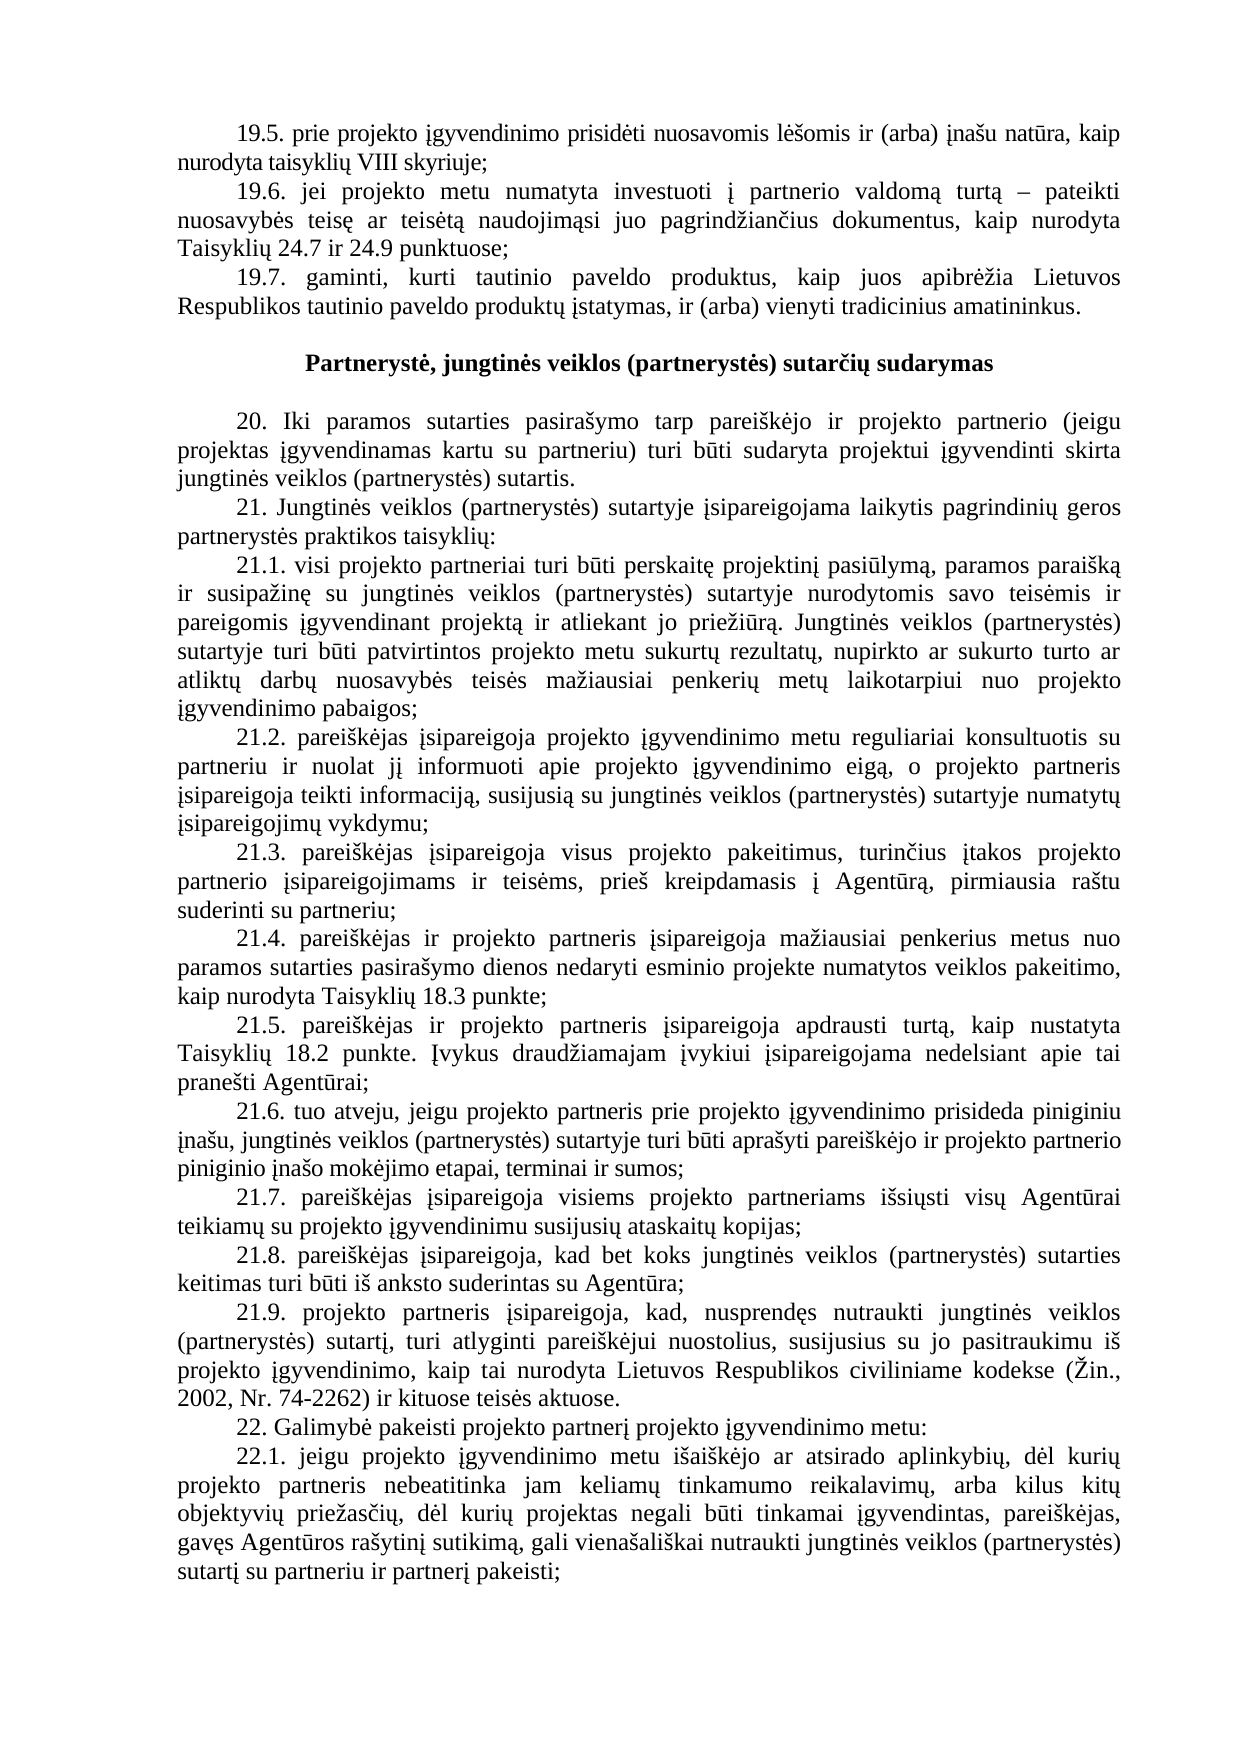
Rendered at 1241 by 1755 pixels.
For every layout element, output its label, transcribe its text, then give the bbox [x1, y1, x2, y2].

text 21.2. pareiškėjas įsipareigoja projekto įgyvendinimo metu reguliariai konsultuotis su partneriu ir nuolat jį informuoti apie projekto įgyvendinimo eigą, o projekto partneris įsipareigoja teikti informaciją, susijusią su jungtinės veiklos (partnerystės) sutartyje numatytų įsipareigojimų vykdymu; [177, 722, 1122, 837]
text 20. Iki paramos sutarties pasirašymo tarp pareiškėjo ir projekto partnerio (jeigu projektas įgyvendinamas kartu su partneriu) turi būti sudaryta projektui įgyvendinti skirta jungtinės veiklos (partnerystės) sutartis. [177, 406, 1122, 492]
text 19.5. prie projekto įgyvendinimo prisidėti nuosavomis lėšomis ir (arba) įnašu natūra, kaip nurodyta taisyklių VIII skyriuje; [177, 118, 1122, 176]
text 19.7. gaminti, kurti tautinio paveldo produktus, kaip juos apibrėžia Lietuvos Respublikos tautinio paveldo produktų įstatymas, ir (arba) vienyti tradicinius amatininkus. [177, 262, 1122, 320]
text Partnerystė, jungtinės veiklos (partnerystės) sutarčių sudarymas [177, 348, 1122, 377]
text 19.6. jei projekto metu numatyta investuoti į partnerio valdomą turtą – pateikti nuosavybės teisę ar teisėtą naudojimąsi juo pagrindžiančius dokumentus, kaip nurodyta Taisyklių 24.7 ir 24.9 punktuose; [177, 176, 1122, 262]
text 22. Galimybė pakeisti projekto partnerį projekto įgyvendinimo metu: [177, 1412, 1122, 1441]
text 21.5. pareiškėjas ir projekto partneris įsipareigoja apdrausti turtą, kaip nustatyta Taisyklių 18.2 punkte. Įvykus draudžiamajam įvykiui įsipareigojama nedelsiant apie tai pranešti Agentūrai; [177, 1010, 1122, 1096]
text 21. Jungtinės veiklos (partnerystės) sutartyje įsipareigojama laikytis pagrindinių geros partnerystės praktikos taisyklių: [177, 492, 1122, 550]
text 21.8. pareiškėjas įsipareigoja, kad bet koks jungtinės veiklos (partnerystės) sutarties keitimas turi būti iš anksto suderintas su Agentūra; [177, 1240, 1122, 1297]
text 21.9. projekto partneris įsipareigoja, kad, nusprendęs nutraukti jungtinės veiklos (partnerystės) sutartį, turi atlyginti pareiškėjui nuostolius, susijusius su jo pasitraukimu iš projekto įgyvendinimo, kaip tai nurodyta Lietuvos Respublikos civiliniame kodekse (Žin., 2002, Nr. 74-2262) ir kituose teisės aktuose. [177, 1297, 1122, 1412]
text 22.1. jeigu projekto įgyvendinimo metu išaiškėjo ar atsirado aplinkybių, dėl kurių projekto partneris nebeatitinka jam keliamų tinkamumo reikalavimų, arba kilus kitų objektyvių priežasčių, dėl kurių projektas negali būti tinkamai įgyvendintas, pareiškėjas, gavęs Agentūros rašytinį sutikimą, gali vienašališkai nutraukti jungtinės veiklos (partnerystės) sutartį su partneriu ir partnerį pakeisti; [177, 1441, 1122, 1585]
text 21.6. tuo atveju, jeigu projekto partneris prie projekto įgyvendinimo prisideda piniginiu įnašu, jungtinės veiklos (partnerystės) sutartyje turi būti aprašyti pareiškėjo ir projekto partnerio piniginio įnašo mokėjimo etapai, terminai ir sumos; [177, 1096, 1122, 1182]
text 21.1. visi projekto partneriai turi būti perskaitę projektinį pasiūlymą, paramos paraišką ir susipažinę su jungtinės veiklos (partnerystės) sutartyje nurodytomis savo teisėmis ir pareigomis įgyvendinant projektą ir atliekant jo priežiūrą. Jungtinės veiklos (partnerystės) sutartyje turi būti patvirtintos projekto metu sukurtų rezultatų, nupirkto ar sukurto turto ar atliktų darbų nuosavybės teisės mažiausiai penkerių metų laikotarpiui nuo projekto įgyvendinimo pabaigos; [177, 550, 1122, 722]
text 21.3. pareiškėjas įsipareigoja visus projekto pakeitimus, turinčius įtakos projekto partnerio įsipareigojimams ir teisėms, prieš kreipdamasis į Agentūrą, pirmiausia raštu suderinti su partneriu; [177, 837, 1122, 923]
text 21.7. pareiškėjas įsipareigoja visiems projekto partneriams išsiųsti visų Agentūrai teikiamų su projekto įgyvendinimu susijusių ataskaitų kopijas; [177, 1182, 1122, 1240]
text 21.4. pareiškėjas ir projekto partneris įsipareigoja mažiausiai penkerius metus nuo paramos sutarties pasirašymo dienos nedaryti esminio projekte numatytos veiklos pakeitimo, kaip nurodyta Taisyklių 18.3 punkte; [177, 923, 1122, 1010]
